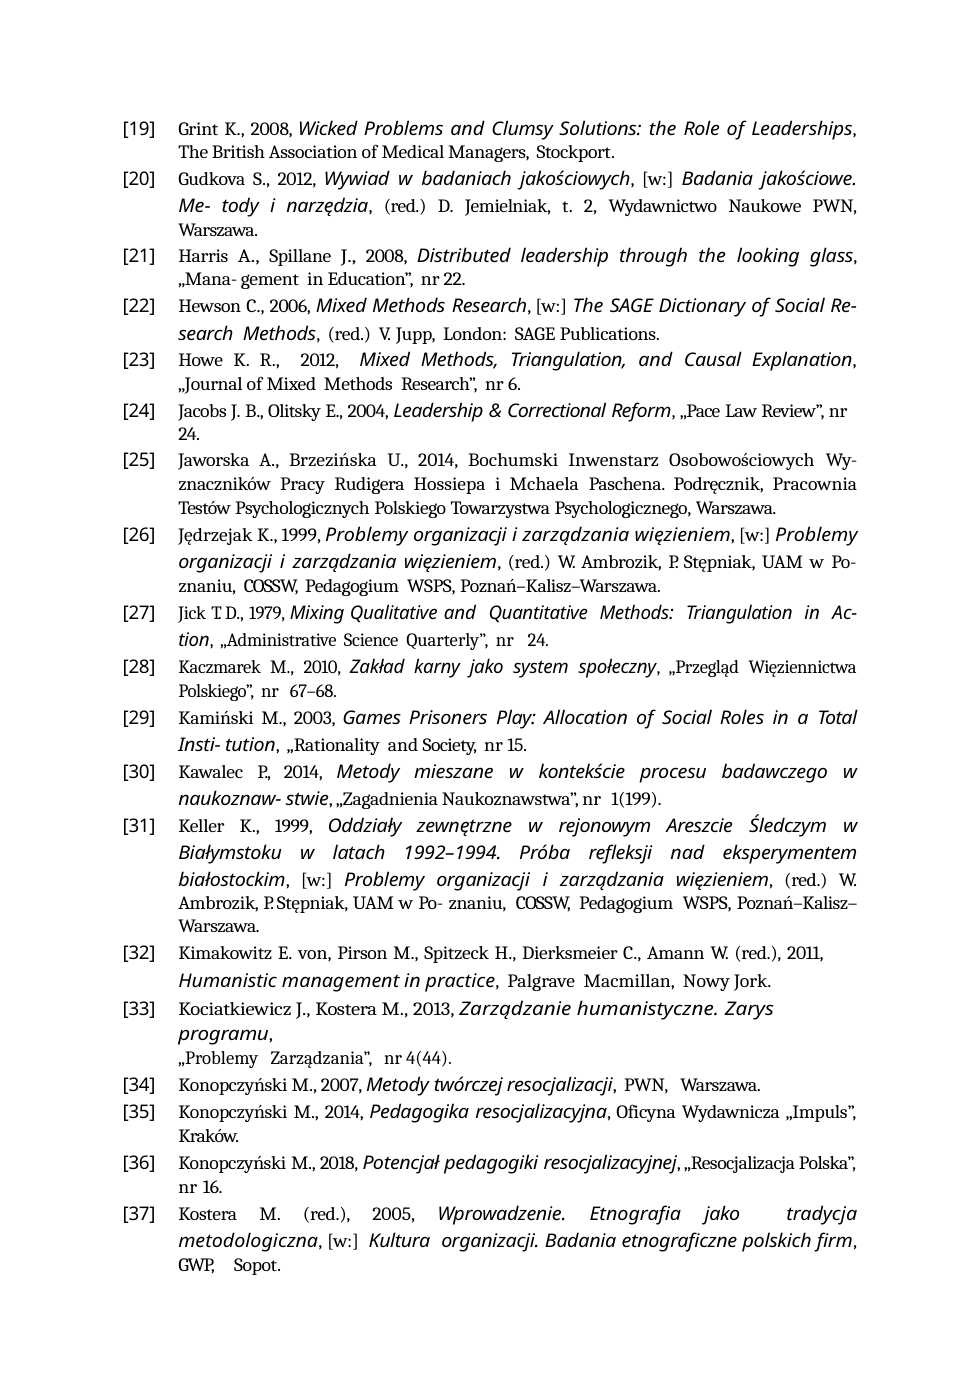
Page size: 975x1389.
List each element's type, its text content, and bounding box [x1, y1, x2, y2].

list Harris A., Spillane J., 2008, Distributed leadership through the looking glass, „Mana- gement in Education”, nr 22. [122, 242, 857, 290]
list Keller K., 1999, Oddziały zewnętrzne w rejonowym Areszcie Śledczym w Białymstoku w latach 1992–1994. Próba refleksji nad eksperymentem białostockim, [w:] Problemy organizacji i zarządzania więzieniem, (red.) W. Ambrozik, P. Stępniak, UAM w Po- znaniu, COSSW, Pedagogium WSPS, Poznań–Kalisz–Warszawa. [122, 812, 857, 937]
list Kawalec P., 2014, Metody mieszane w kontekście procesu badawczego w naukoznaw- stwie, „Zagadnienia Naukoznawstwa”, nr 1(199). [122, 758, 857, 811]
text Humanistic management in practice, Palgrave Macmillan, Nowy Jork. [178, 968, 869, 993]
list Konopczyński M., 2018, Potencjał pedagogiki resocjalizacyjnej, „Resocjalizacja Polska”, nr 16. [122, 1149, 856, 1198]
list Grint K., 2008, Wicked Problems and Clumsy Solutions: the Role of Leaderships, The British Association of Medical Managers, Stockport. [122, 115, 857, 163]
text „Problemy Zarządzania”, nr 4(44). [178, 1047, 869, 1069]
list Howe K. R., 2012, Mixed Methods, Triangulation, and Causal Explanation, „Journal of Mixed Methods Research”, nr 6. [122, 347, 857, 395]
list Kaczmarek M., 2010, Zakład karny jako system społeczny, „Przegląd Więziennictwa Polskiego”, nr 67–68. [122, 653, 857, 702]
list Jędrzejak K., 1999, Problemy organizacji i zarządzania więzieniem, [w:] Problemy organizacji i zarządzania więzieniem, (red.) W. Ambrozik, P. Stępniak, UAM w Po- znaniu, COSSW, Pedagogium WSPS, Poznań–Kalisz–Warszawa. [122, 522, 857, 597]
list Kostera M. (red.), 2005, Wprowadzenie. Etnografia jako tradycja metodologiczna, [w:] Kultura organizacji. Badania etnograficzne polskich firm, GWP, Sopot. [122, 1200, 857, 1276]
list Kociatkiewicz J., Kostera M., 2013, Zarządzanie humanistyczne. Zarys programu, [122, 995, 869, 1046]
list Hewson C., 2006, Mixed Methods Research, [w:] The SAGE Dictionary of Social Re- search Methods, (red.) V. Jupp, London: SAGE Publications. [122, 293, 857, 345]
list Kamiński M., 2003, Games Prisoners Play: Allocation of Social Roles in a Total Insti- tution, „Rationality and Society, nr 15. [122, 704, 857, 757]
list Jick T. D., 1979, Mixing Qualitative and Quantitative Methods: Triangulation in Ac- tion, „Administrative Science Quarterly”, nr 24. [122, 599, 857, 652]
list Konopczyński M., 2014, Pedagogika resocjalizacyjna, Oficyna Wydawnicza „Impuls”, Kraków. [122, 1099, 857, 1147]
list Jacobs J. B., Olitsky E., 2004, Leadership & Correctional Reform, „Pace Law Review”, nr 24. [122, 397, 869, 444]
list Jaworska A., Brzezińska U., 2014, Bochumski Inwenstarz Osobowościowych Wy- znaczników Pracy Rudigera Hossiepa i Mchaela Paschena. Podręcznik, Pracownia Testów Psychologicznych Polskiego Towarzystwa Psychologicznego, Warszawa. [122, 446, 857, 519]
list Konopczyński M., 2007, Metody twórczej resocjalizacji, PWN, Warszawa. [122, 1072, 869, 1097]
list Kimakowitz E. von, Pirson M., Spitzeck H., Dierksmeier C., Amann W. (red.), 2011, [122, 939, 869, 965]
list Gudkova S., 2012, Wywiad w badaniach jakościowych, [w:] Badania jakościowe. Me- tody i narzędzia, (red.) D. Jemielniak, t. 2, Wydawnictwo Naukowe PWN, Warszawa. [122, 165, 857, 241]
